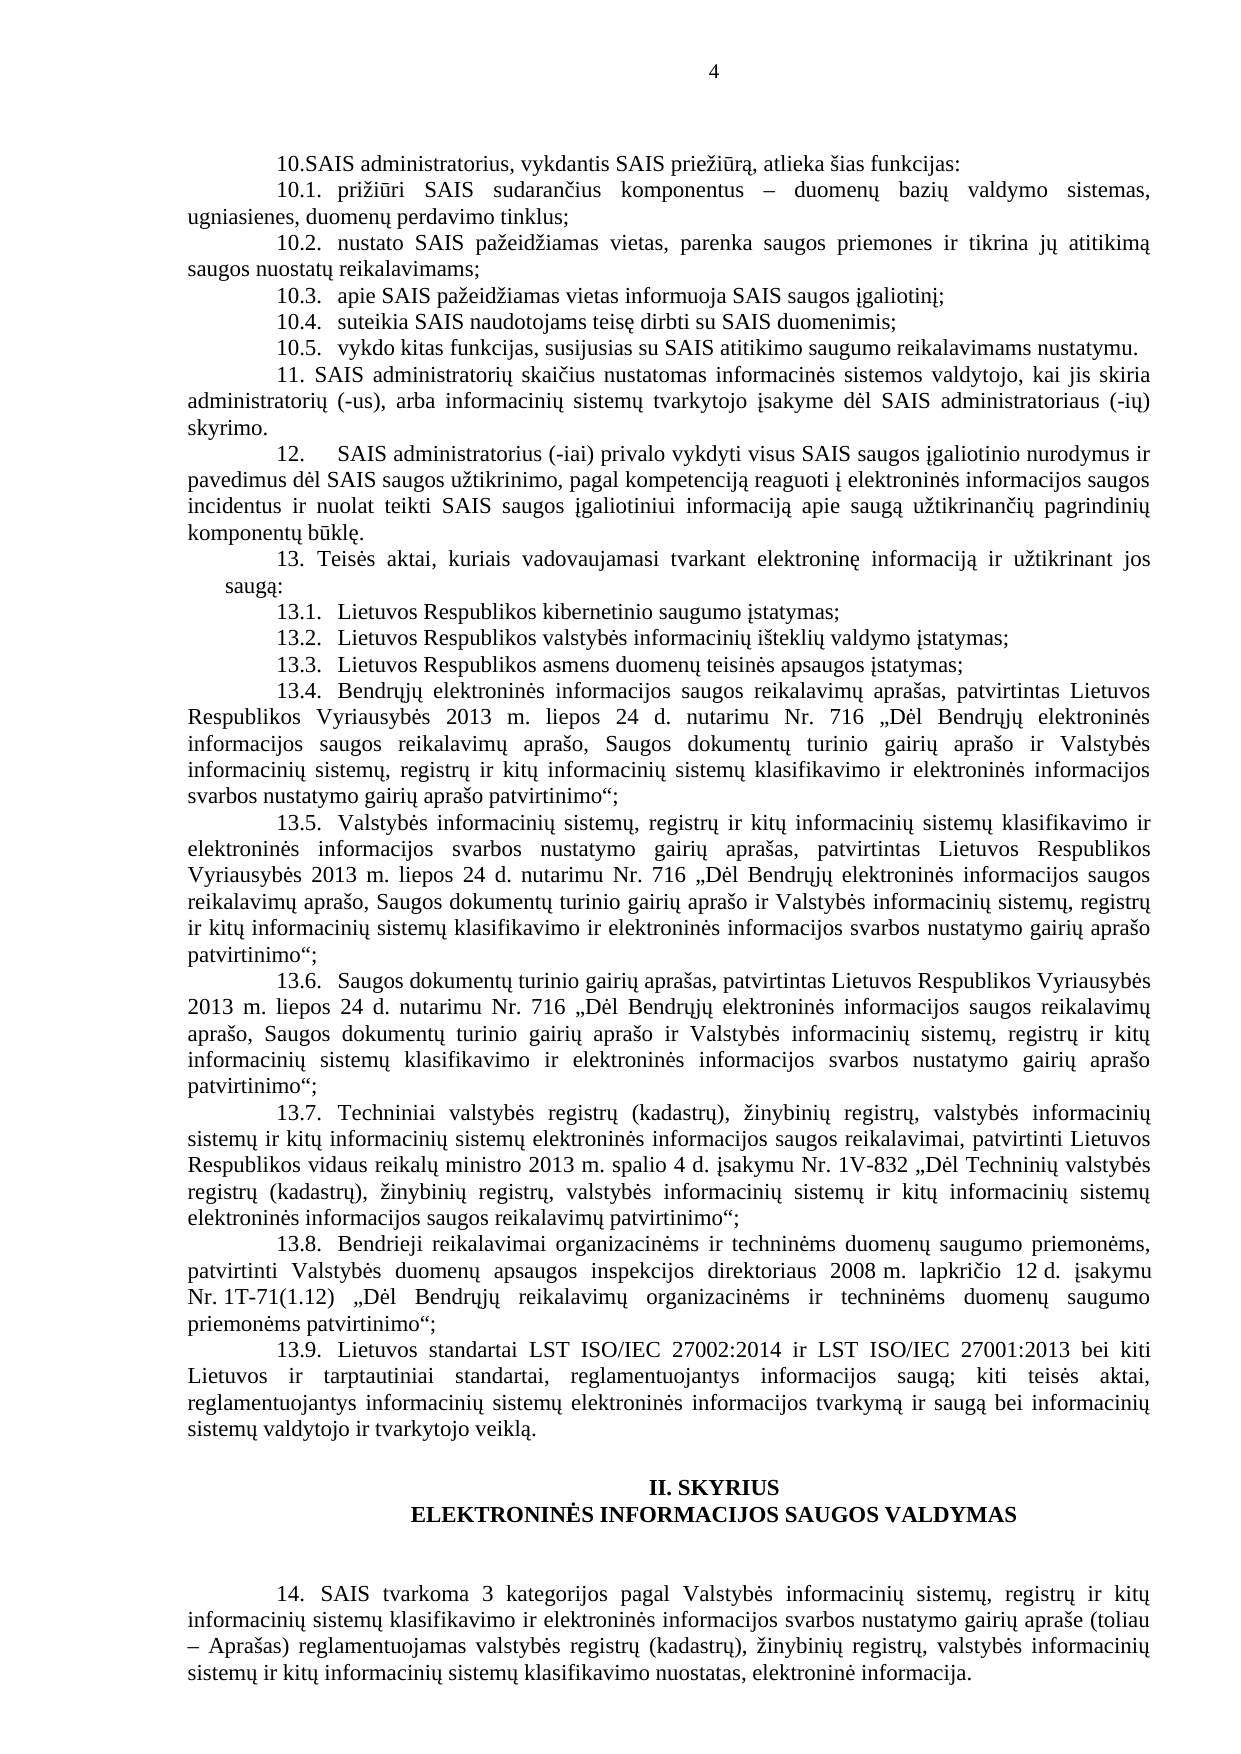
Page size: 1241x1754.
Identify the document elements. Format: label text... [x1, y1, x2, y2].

text 14. SAIS tvarkoma 3 kategorijos pagal Valstybės informacinių sistemų, registrų ir kitų informacinių sistemų klasifikavimo ir elektroninės informacijos svarbos nustatymo gairių apraše (toliau – Aprašas) reglamentuojamas valstybės registrų (kadastrų), žinybinių registrų, valstybės informacinių sistemų ir kitų informacinių sistemų klasifikavimo nuostatas, elektroninė informacija. [187, 1580, 1152, 1685]
text 11. SAIS administratorių skaičius nustatomas informacinės sistemos valdytojo, kai jis skiria administratorių (-us), arba informacinių sistemų tvarkytojo įsakyme dėl SAIS administratoriaus (-ių) skyrimo. [187, 361, 1152, 440]
text 13.6. Saugos dokumentų turinio gairių aprašas, patvirtintas Lietuvos Respublikos Vyriausybės 2013 m. liepos 24 d. nutarimu Nr. 716 „Dėl Bendrųjų elektroninės informacijos saugos reikalavimų aprašo, Saugos dokumentų turinio gairių aprašo ir Valstybės informacinių sistemų, registrų ir kitų informacinių sistemų klasifikavimo ir elektroninės informacijos svarbos nustatymo gairių aprašo patvirtinimo“; [187, 967, 1152, 1099]
text 12. SAIS administratorius (-iai) privalo vykdyti visus SAIS saugos įgaliotinio nurodymus ir pavedimus dėl SAIS saugos užtikrinimo, pagal kompetenciją reaguoti į elektroninės informacijos saugos incidentus ir nuolat teikti SAIS saugos įgaliotiniui informaciją apie saugą užtikrinančių pagrindinių komponentų būklę. [187, 440, 1152, 545]
text 13.4. Bendrųjų elektroninės informacijos saugos reikalavimų aprašas, patvirtintas Lietuvos Respublikos Vyriausybės 2013 m. liepos 24 d. nutarimu Nr. 716 „Dėl Bendrųjų elektroninės informacijos saugos reikalavimų aprašo, Saugos dokumentų turinio gairių aprašo ir Valstybės informacinių sistemų, registrų ir kitų informacinių sistemų klasifikavimo ir elektroninės informacijos svarbos nustatymo gairių aprašo patvirtinimo“; [187, 677, 1152, 809]
text 10.4. suteikia SAIS naudotojams teisę dirbti su SAIS duomenimis; [187, 308, 1152, 334]
text 13.2. Lietuvos Respublikos valstybės informacinių išteklių valdymo įstatymas; [187, 624, 1152, 651]
text 13.8. Bendrieji reikalavimai organizacinėms ir techninėms duomenų saugumo priemonėms, patvirtinti Valstybės duomenų apsaugos inspekcijos direktoriaus 2008 m. lapkričio 12 d. įsakymu Nr. 1T-71(1.12) „Dėl Bendrųjų reikalavimų organizacinėms ir techninėms duomenų saugumo priemonėms patvirtinimo“; [187, 1231, 1152, 1336]
text 13.9. Lietuvos standartai LST ISO/IEC 27002:2014 ir LST ISO/IEC 27001:2013 bei kiti Lietuvos ir tarptautiniai standartai, reglamentuojantys informacijos saugą; kiti teisės aktai, reglamentuojantys informacinių sistemų elektroninės informacijos tvarkymą ir saugą bei informacinių sistemų valdytojo ir tvarkytojo veiklą. [187, 1336, 1152, 1441]
text II. SKYRIUS [187, 1474, 1152, 1501]
text 10.5. vykdo kitas funkcijas, susijusias su SAIS atitikimo saugumo reikalavimams nustatymu. [187, 334, 1152, 361]
text 10.3. apie SAIS pažeidžiamas vietas informuoja SAIS saugos įgaliotinį; [187, 282, 1152, 308]
text 13.7. Techniniai valstybės registrų (kadastrų), žinybinių registrų, valstybės informacinių sistemų ir kitų informacinių sistemų elektroninės informacijos saugos reikalavimai, patvirtinti Lietuvos Respublikos vidaus reikalų ministro 2013 m. spalio 4 d. įsakymu Nr. 1V-832 „Dėl Techninių valstybės registrų (kadastrų), žinybinių registrų, valstybės informacinių sistemų ir kitų informacinių sistemų elektroninės informacijos saugos reikalavimų patvirtinimo“; [187, 1099, 1152, 1231]
text 13. Teisės aktai, kuriais vadovaujamasi tvarkant elektroninę informaciją ir užtikrinant jos saugą: [225, 545, 1152, 598]
text ELEKTRONINĖS INFORMACIJOS SAUGOS VALDYMAS [187, 1501, 1152, 1527]
text 13.5. Valstybės informacinių sistemų, registrų ir kitų informacinių sistemų klasifikavimo ir elektroninės informacijos svarbos nustatymo gairių aprašas, patvirtintas Lietuvos Respublikos Vyriausybės 2013 m. liepos 24 d. nutarimu Nr. 716 „Dėl Bendrųjų elektroninės informacijos saugos reikalavimų aprašo, Saugos dokumentų turinio gairių aprašo ir Valstybės informacinių sistemų, registrų ir kitų informacinių sistemų klasifikavimo ir elektroninės informacijos svarbos nustatymo gairių aprašo patvirtinimo“; [187, 809, 1152, 967]
text 10.2. nustato SAIS pažeidžiamas vietas, parenka saugos priemones ir tikrina jų atitikimą saugos nuostatų reikalavimams; [187, 229, 1152, 282]
text 13.1. Lietuvos Respublikos kibernetinio saugumo įstatymas; [187, 598, 1152, 624]
text 13.3. Lietuvos Respublikos asmens duomenų teisinės apsaugos įstatymas; [187, 651, 1152, 677]
text 10.1. prižiūri SAIS sudarančius komponentus – duomenų bazių valdymo sistemas, ugniasienes, duomenų perdavimo tinklus; [187, 176, 1152, 229]
text 10. SAIS administratorius, vykdantis SAIS priežiūrą, atlieka šias funkcijas: [187, 150, 1152, 176]
